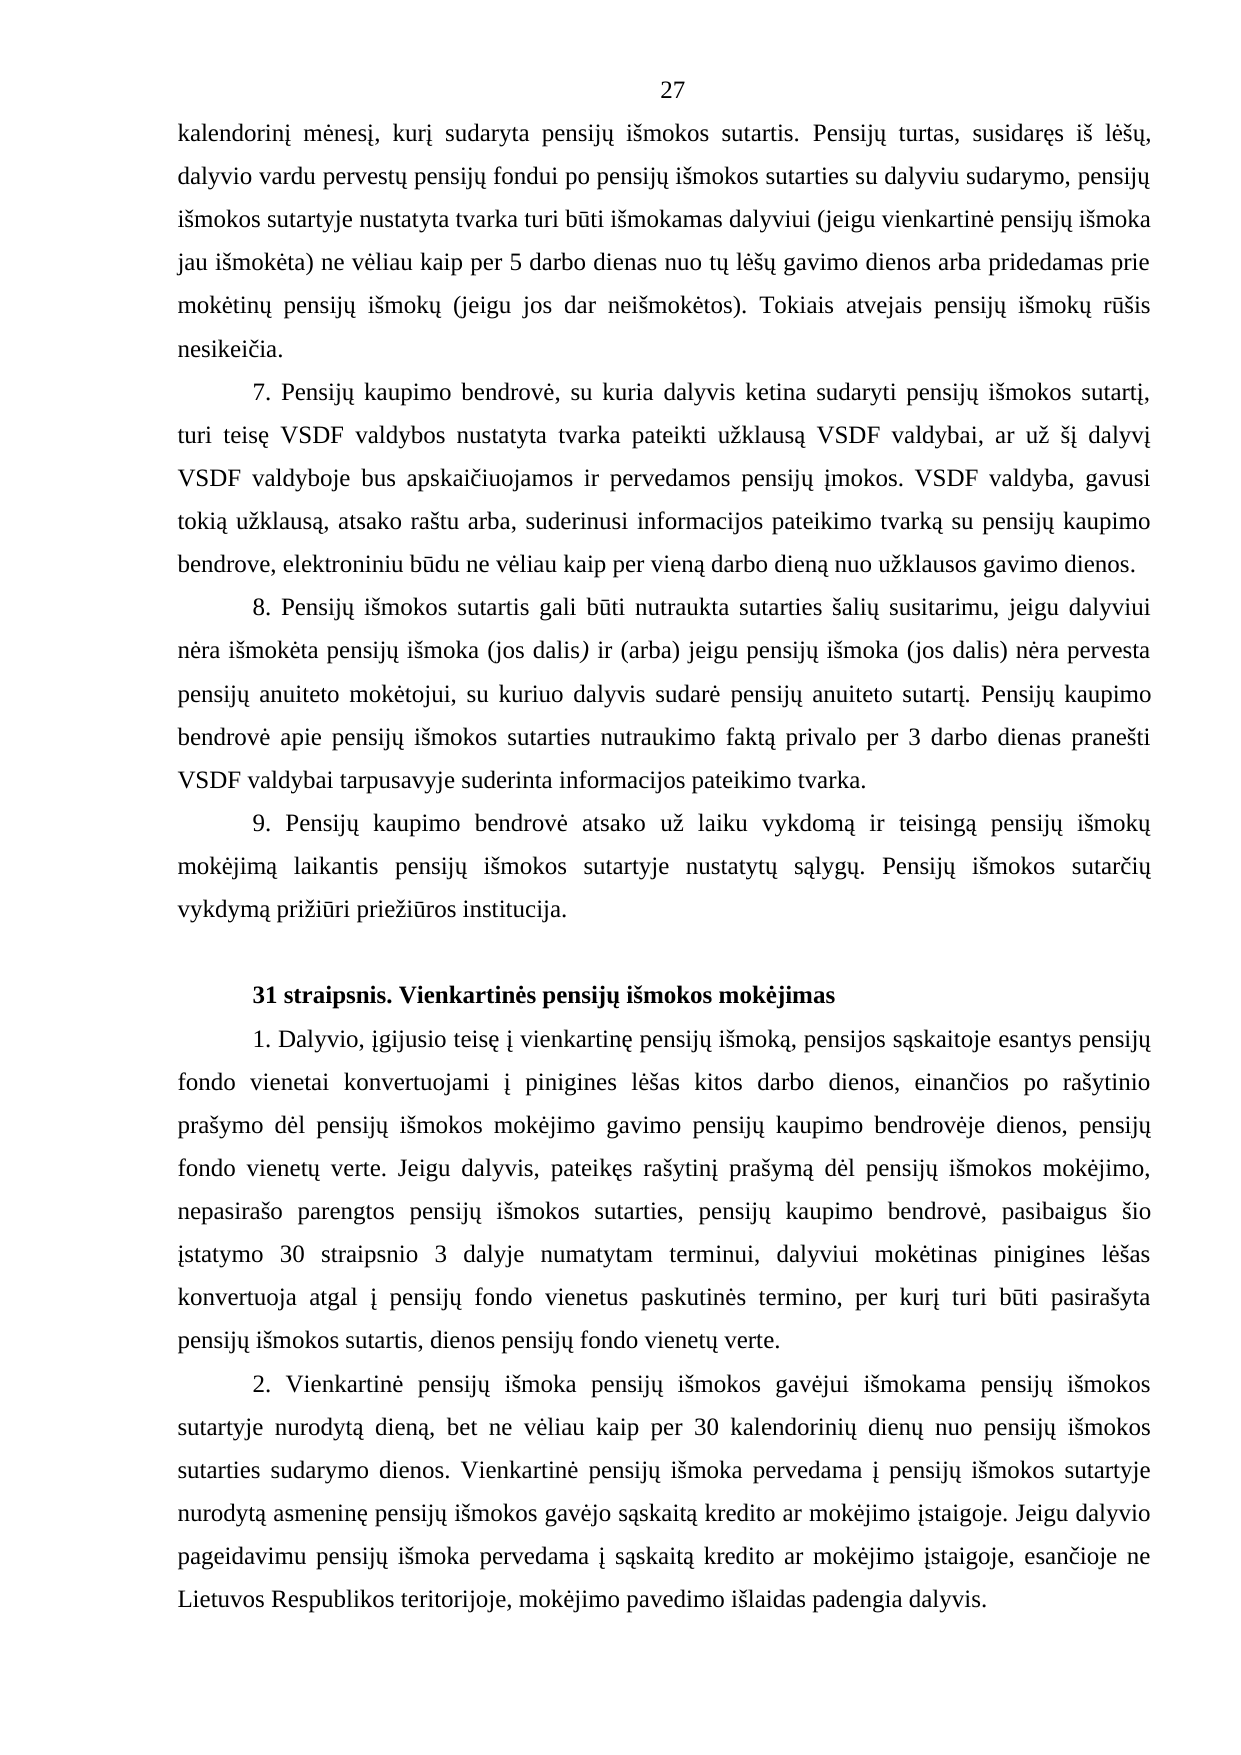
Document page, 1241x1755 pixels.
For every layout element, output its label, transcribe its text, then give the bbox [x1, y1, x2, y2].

text 7. Pensijų kaupimo bendrovė, su kuria dalyvis ketina sudaryti pensijų išmokos sutartį, turi teisę VSDF valdybos nustatyta tvarka pateikti užklausą VSDF valdybai, ar už šį dalyvį VSDF valdyboje bus apskaičiuojamos ir pervedamos pensijų įmokos. VSDF valdyba, gavusi tokią užklausą, atsako raštu arba, suderinusi informacijos pateikimo tvarką su pensijų kaupimo bendrove, elektroniniu būdu ne vėliau kaip per vieną darbo dieną nuo užklausos gavimo dienos. [177, 377, 1152, 578]
text 8. Pensijų išmokos sutartis gali būti nutraukta sutarties šalių susitarimu, jeigu dalyviui nėra išmokėta pensijų išmoka (jos dalis) ir (arba) jeigu pensijų išmoka (jos dalis) nėra pervesta pensijų anuiteto mokėtojui, su kuriuo dalyvis sudarė pensijų anuiteto sutartį. Pensijų kaupimo bendrovė apie pensijų išmokos sutarties nutraukimo faktą privalo per 3 darbo dienas pranešti VSDF valdybai tarpusavyje suderinta informacijos pateikimo tvarka. [177, 592, 1152, 794]
text kalendorinį mėnesį, kurį sudaryta pensijų išmokos sutartis. Pensijų turtas, susidaręs iš lėšų, dalyvio vardu pervestų pensijų fondui po pensijų išmokos sutarties su dalyviu sudarymo, pensijų išmokos sutartyje nustatyta tvarka turi būti išmokamas dalyviui (jeigu vienkartinė pensijų išmoka jau išmokėta) ne vėliau kaip per 5 darbo dienas nuo tų lėšų gavimo dienos arba pridedamas prie mokėtinų pensijų išmokų (jeigu jos dar neišmokėtos). Tokiais atvejais pensijų išmokų rūšis nesikeičia. [177, 118, 1152, 362]
text 31 straipsnis. Vienkartinės pensijų išmokos mokėjimas [177, 981, 1152, 1009]
text 9. Pensijų kaupimo bendrovė atsako už laiku vykdomą ir teisingą pensijų išmokų mokėjimą laikantis pensijų išmokos sutartyje nustatytų sąlygų. Pensijų išmokos sutarčių vykdymą prižiūri priežiūros institucija. [177, 808, 1152, 923]
text 1. Dalyvio, įgijusio teisę į vienkartinę pensijų išmoką, pensijos sąskaitoje esantys pensijų fondo vienetai konvertuojami į pinigines lėšas kitos darbo dienos, einančios po rašytinio prašymo dėl pensijų išmokos mokėjimo gavimo pensijų kaupimo bendrovėje dienos, pensijų fondo vienetų verte. Jeigu dalyvis, pateikęs rašytinį prašymą dėl pensijų išmokos mokėjimo, nepasirašo parengtos pensijų išmokos sutarties, pensijų kaupimo bendrovė, pasibaigus šio įstatymo 30 straipsnio 3 dalyje numatytam terminui, dalyviui mokėtinas pinigines lėšas konvertuoja atgal į pensijų fondo vienetus paskutinės termino, per kurį turi būti pasirašyta pensijų išmokos sutartis, dienos pensijų fondo vienetų verte. [177, 1024, 1152, 1354]
text 2. Vienkartinė pensijų išmoka pensijų išmokos gavėjui išmokama pensijų išmokos sutartyje nurodytą dieną, bet ne vėliau kaip per 30 kalendorinių dienų nuo pensijų išmokos sutarties sudarymo dienos. Vienkartinė pensijų išmoka pervedama į pensijų išmokos sutartyje nurodytą asmeninę pensijų išmokos gavėjo sąskaitą kredito ar mokėjimo įstaigoje. Jeigu dalyvio pageidavimu pensijų išmoka pervedama į sąskaitą kredito ar mokėjimo įstaigoje, esančioje ne Lietuvos Respublikos teritorijoje, mokėjimo pavedimo išlaidas padengia dalyvis. [177, 1369, 1152, 1613]
